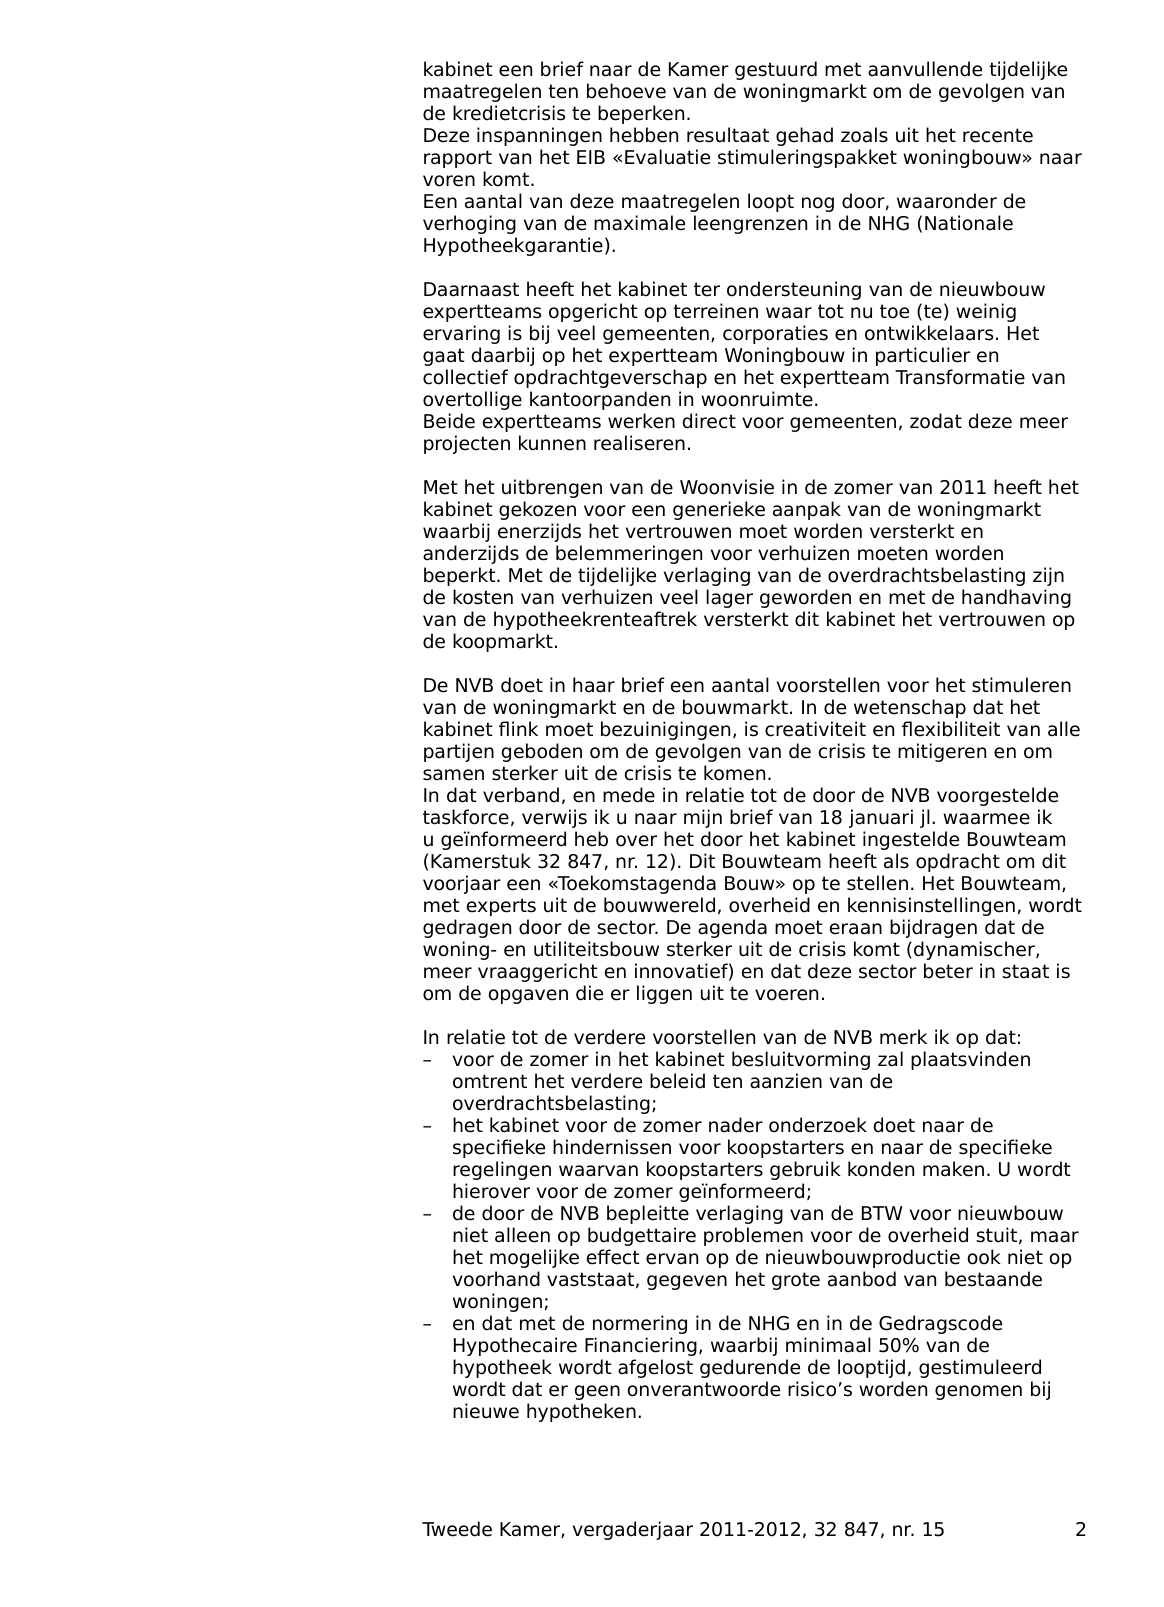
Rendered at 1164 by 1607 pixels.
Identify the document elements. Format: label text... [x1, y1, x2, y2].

text Deze inspanningen hebben resultaat gehad zoals uit het recente rapport van het EIB «Evaluatie stimuleringspakket woningbouw» naar voren komt. [422, 125, 1087, 191]
text – voor de zomer in het kabinet besluitvorming zal plaatsvinden omtrent het verdere beleid ten aanzien van de overdrachtsbelasting; [422, 1049, 1087, 1115]
text In relatie tot de verdere voorstellen van de NVB merk ik op dat: [422, 1027, 1087, 1049]
text In dat verband, en mede in relatie tot de door de NVB voorgestelde taskforce, verwijs ik u naar mijn brief van 18 januari jl. waarmee ik u geïnformeerd heb over het door het kabinet ingestelde Bouwteam (Kamerstuk 32 847, nr. 12). Dit Bouwteam heeft als opdracht om dit voorjaar een «Toekomstagenda Bouw» op te stellen. Het Bouwteam, met experts uit de bouwwereld, overheid en kennisinstellingen, wordt gedragen door de sector. De agenda moet eraan bijdragen dat de woning- en utiliteitsbouw sterker uit de crisis komt (dynamischer, meer vraaggericht en innovatief) en dat deze sector beter in staat is om de opgaven die er liggen uit te voeren. [422, 785, 1087, 1005]
text – het kabinet voor de zomer nader onderzoek doet naar de specifieke hindernissen voor koopstarters en naar de specifieke regelingen waarvan koopstarters gebruik konden maken. U wordt hierover voor de zomer geïnformeerd; [422, 1115, 1087, 1203]
text kabinet een brief naar de Kamer gestuurd met aanvullende tijdelijke maatregelen ten behoeve van de woningmarkt om de gevolgen van de kredietcrisis te beperken. [422, 59, 1087, 125]
text Daarnaast heeft het kabinet ter ondersteuning van de nieuwbouw expertteams opgericht op terreinen waar tot nu toe (te) weinig ervaring is bij veel gemeenten, corporaties en ontwikkelaars. Het gaat daarbij op het expertteam Woningbouw in particulier en collectief opdrachtgeverschap en het expertteam Transformatie van overtollige kantoorpanden in woonruimte. [422, 279, 1087, 411]
text De NVB doet in haar brief een aantal voorstellen voor het stimuleren van de woningmarkt en de bouwmarkt. In de wetenschap dat het kabinet flink moet bezuinigingen, is creativiteit en flexibiliteit van alle partijen geboden om de gevolgen van de crisis te mitigeren en om samen sterker uit de crisis te komen. [422, 675, 1087, 785]
text – de door de NVB bepleitte verlaging van de BTW voor nieuwbouw niet alleen op budgettaire problemen voor de overheid stuit, maar het mogelijke effect ervan op de nieuwbouwproductie ook niet op voorhand vaststaat, gegeven het grote aanbod van bestaande woningen; [422, 1203, 1087, 1313]
text – en dat met de normering in de NHG en in de Gedragscode Hypothecaire Financiering, waarbij minimaal 50% van de hypotheek wordt afgelost gedurende de looptijd, gestimuleerd wordt dat er geen onverantwoorde risico’s worden genomen bij nieuwe hypotheken. [422, 1313, 1087, 1423]
text Met het uitbrengen van de Woonvisie in de zomer van 2011 heeft het kabinet gekozen voor een generieke aanpak van de woningmarkt waarbij enerzijds het vertrouwen moet worden versterkt en anderzijds de belemmeringen voor verhuizen moeten worden beperkt. Met de tijdelijke verlaging van de overdrachtsbelasting zijn de kosten van verhuizen veel lager geworden en met de handhaving van de hypotheekrenteaftrek versterkt dit kabinet het vertrouwen op de koopmarkt. [422, 477, 1087, 653]
text Beide expertteams werken direct voor gemeenten, zodat deze meer projecten kunnen realiseren. [422, 411, 1087, 455]
text Een aantal van deze maatregelen loopt nog door, waaronder de verhoging van de maximale leengrenzen in de NHG (Nationale Hypotheekgarantie). [422, 191, 1087, 257]
